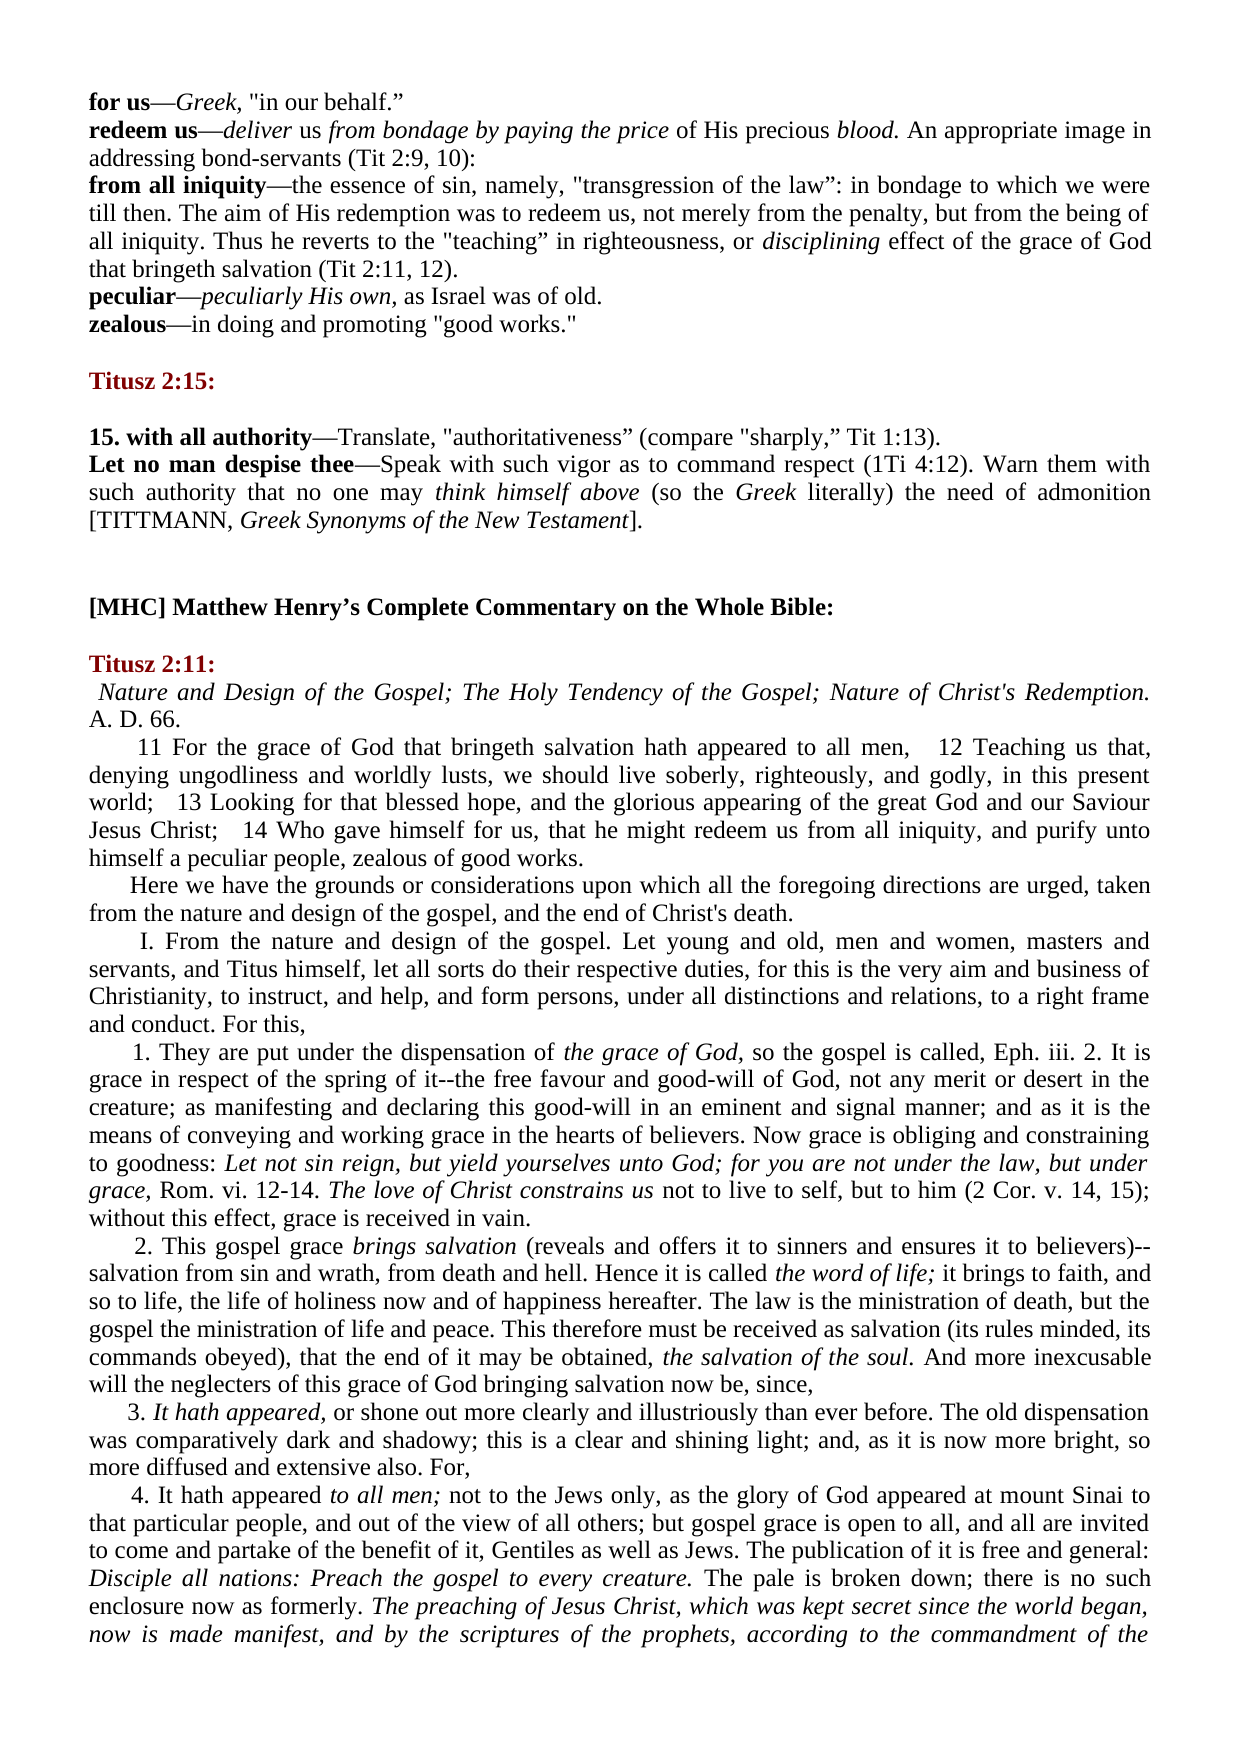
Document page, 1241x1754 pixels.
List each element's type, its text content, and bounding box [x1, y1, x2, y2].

text Titusz 2:11: [88, 650, 1152, 678]
text 15. with all authority—Translate, "authoritativeness” (compare "sharply,” Tit 1:13). Let no man despise thee—Speak with such vigor as to command respect (1Ti 4:12). Warn them with such authority that no one may think himself above (so the Greek literally) the need of admonition [TITTMANN, Greek Synonyms of the New Testament]. [88, 423, 1152, 534]
text 2. This gospel grace brings salvation (reveals and offers it to sinners and ensures it to believers)--salvation from sin and wrath, from death and hell. Hence it is called the word of life; it brings to faith, and so to life, the life of holiness now and of happiness hereafter. The law is the ministration of death, but the gospel the ministration of life and peace. This therefore must be received as salvation (its rules minded, its commands obeyed), that the end of it may be obtained, the salvation of the soul. And more inexcusable will the neglecters of this grace of God bringing salvation now be, since, [88, 1232, 1152, 1398]
text 4. It hath appeared to all men; not to the Jews only, as the glory of God appeared at mount Sinai to that particular people, and out of the view of all others; but gospel grace is open to all, and all are invited to come and partake of the benefit of it, Gentiles as well as Jews. The publication of it is free and general: Disciple all nations: Preach the gospel to every creature. The pale is broken down; there is no such enclosure now as formerly. The preaching of Jesus Christ, which was kept secret since the world began, now is made manifest, and by the scriptures of the prophets, according to the commandment of the [88, 1481, 1152, 1647]
text 3. It hath appeared, or shone out more clearly and illustriously than ever before. The old dispensation was comparatively dark and shadowy; this is a clear and shining light; and, as it is now more bright, so more diffused and extensive also. For, [88, 1398, 1152, 1481]
text I. From the nature and design of the gospel. Let young and old, men and women, masters and servants, and Titus himself, let all sorts do their respective duties, for this is the very aim and business of Christianity, to instruct, and help, and form persons, under all distinctions and relations, to a right frame and conduct. For this, [88, 927, 1152, 1038]
text Here we have the grounds or considerations upon which all the foregoing directions are urged, taken from the nature and design of the gospel, and the end of Christ's death. [88, 872, 1152, 927]
text for us—Greek, "in our behalf.” redeem us—deliver us from bondage by paying the price of His precious blood. An appropriate image in addressing bond-servants (Tit 2:9, 10): from all iniquity—the essence of sin, namely, "transgression of the law”: in bondage to which we were till then. The aim of His redemption was to redeem us, not merely from the penalty, but from the being of all iniquity. Thus he reverts to the "teaching” in righteousness, or disciplining effect of the grace of God that bringeth salvation (Tit 2:11, 12). peculiar—peculiarly His own, as Israel was of old. zealous—in doing and promoting "good works." [88, 88, 1152, 338]
text Nature and Design of the Gospel; The Holy Tendency of the Gospel; Nature of Christ's Redemption. A. D. 66. [88, 678, 1152, 733]
text 11 For the grace of God that bringeth salvation hath appeared to all men, 12 Teaching us that, denying ungodliness and worldly lusts, we should live soberly, righteously, and godly, in this present world; 13 Looking for that blessed hope, and the glorious appearing of the great God and our Saviour Jesus Christ; 14 Who gave himself for us, that he might redeem us from all iniquity, and purify unto himself a peculiar people, zealous of good works. [88, 733, 1152, 872]
text Titusz 2:15: [88, 367, 1152, 395]
text 1. They are put under the dispensation of the grace of God, so the gospel is called, Eph. iii. 2. It is grace in respect of the spring of it--the free favour and good-will of God, not any merit or desert in the creature; as manifesting and declaring this good-will in an eminent and signal manner; and as it is the means of conveying and working grace in the hearts of believers. Now grace is obliging and constraining to goodness: Let not sin reign, but yield yourselves unto God; for you are not under the law, but under grace, Rom. vi. 12-14. The love of Christ constrains us not to live to self, but to him (2 Cor. v. 14, 15); without this effect, grace is received in vain. [88, 1038, 1152, 1232]
text [MHC] Matthew Henry’s Complete Commentary on the Whole Bible: [88, 593, 1152, 620]
